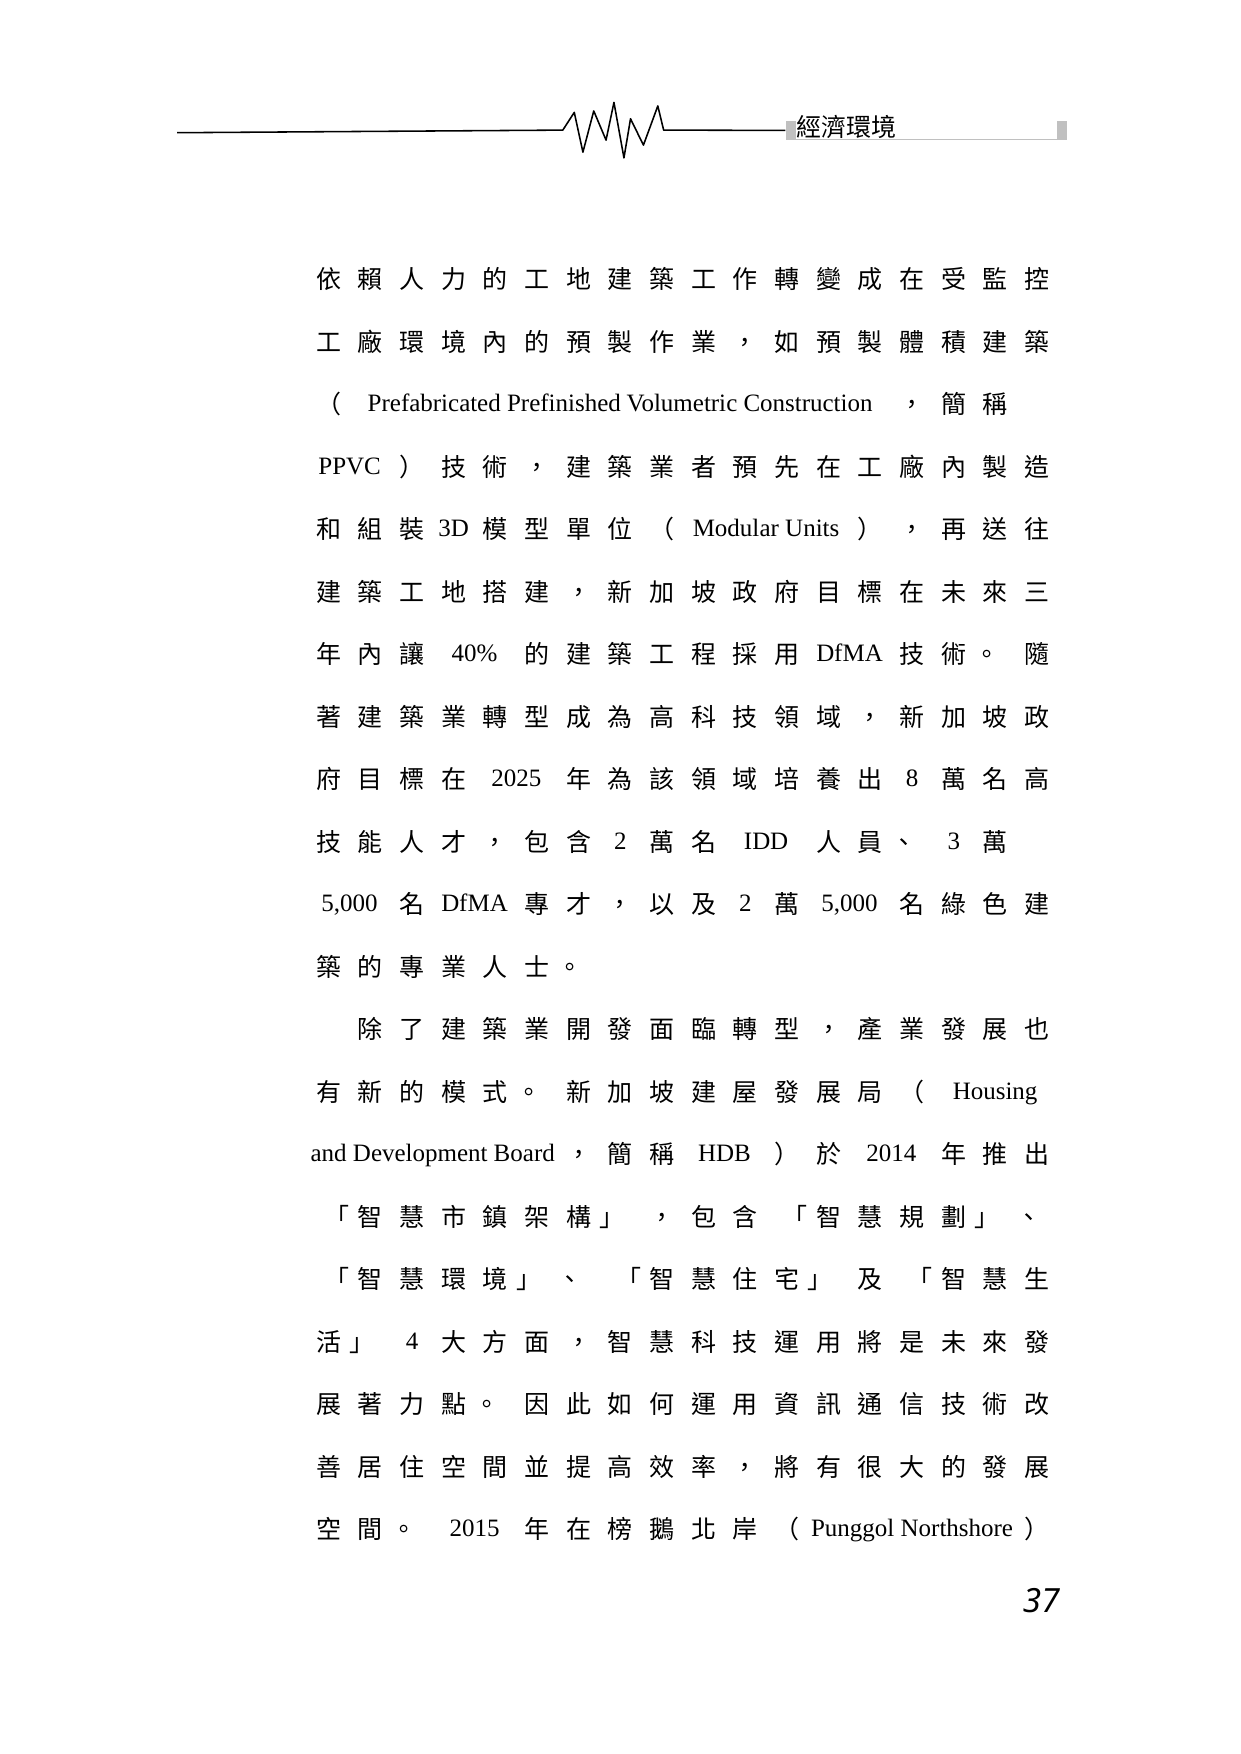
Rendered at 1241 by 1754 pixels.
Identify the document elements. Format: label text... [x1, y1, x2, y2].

text 依賴人力的工地建築工作轉變成在受監控工廠環境內的預製作業，如預製體積建築（Prefabricated Prefinished Volumetric Construction，簡稱PPVC）技術，建築業者預先在工廠內製造和組裝3D模型單位（Modular Units），再送往建築工地搭建，新加坡政府目標在未來三年內讓40%的建築工程採用DfMA技術。隨著建築業轉型成為高科技領域，新加坡政府目標在2025年為該領域培養出8萬名高技能人才，包含2萬名IDD人員、3萬5,000名DfMA專才，以及2萬5,000名綠色建築的專業人士。 [281, 236, 1058, 986]
text 除了建築業開發面臨轉型，產業發展也有新的模式。新加坡建屋發展局（Housing and Development Board，簡稱HDB）於2014年推出「智慧市鎮架構」，包含「智慧規劃」、「智慧環境」、「智慧住宅」及「智慧生活」4大方面，智慧科技運用將是未來發展著力點。因此如何運用資訊通信技術改善居住空間並提高效率，將有很大的發展空間。2015年在榜鵝北岸（Punggol Northshore） [281, 986, 1058, 1549]
